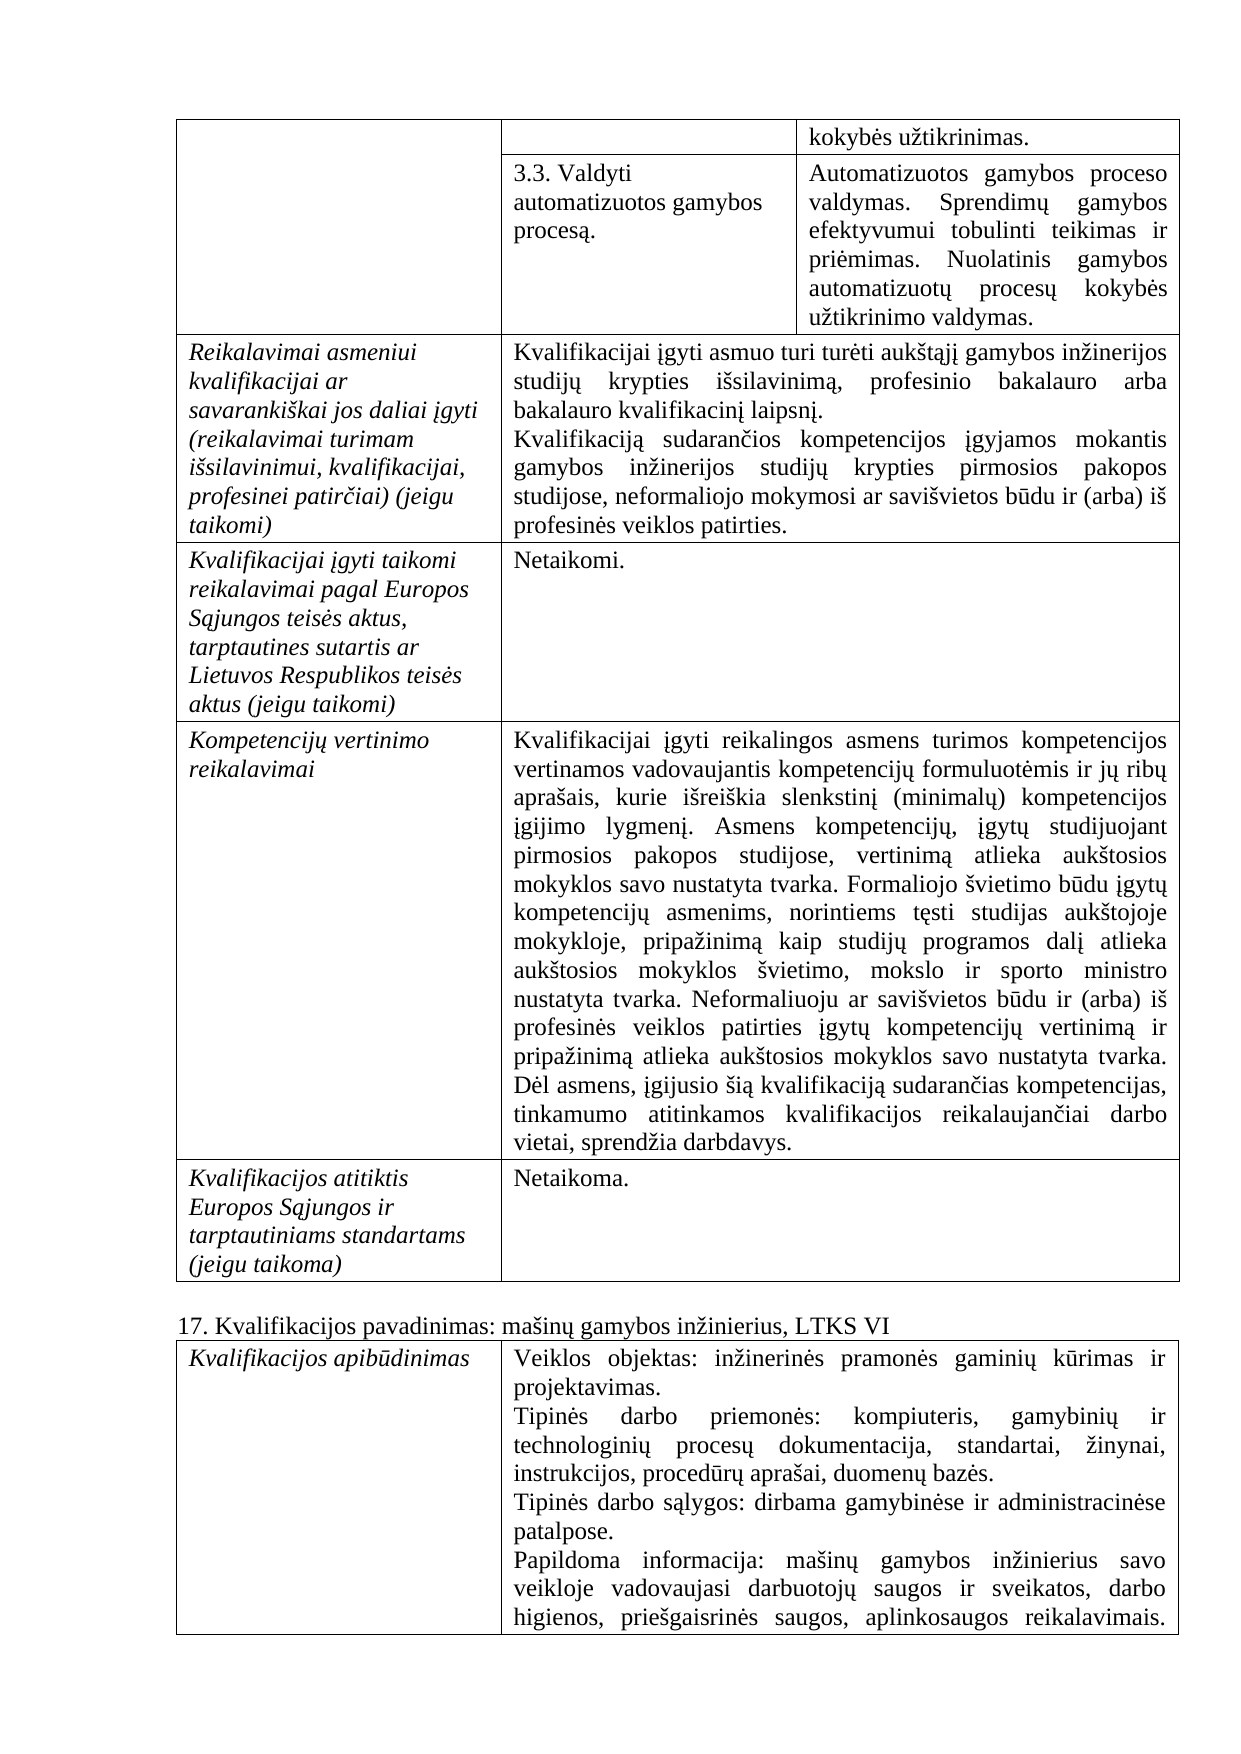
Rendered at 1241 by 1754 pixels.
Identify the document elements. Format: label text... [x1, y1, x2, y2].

table_cell Kvalifikacijai įgyti reikalingos asmens turimos kompetencijos vertinamos vadovaujantis kompetencijų formuluotėmis ir jų ribų aprašais, kurie išreiškia slenkstinį (minimalų) kompetencijos įgijimo lygmenį. Asmens kompetencijų, įgytų studijuojant pirmosios pakopos studijose, vertinimą atlieka aukštosios mokyklos savo nustatyta tvarka. Formaliojo švietimo būdu įgytų kompetencijų asmenims, norintiems tęsti studijas aukštojoje mokykloje, pripažinimą kaip studijų programos dalį atlieka aukštosios mokyklos švietimo, mokslo ir sporto ministro nustatyta tvarka. Neformaliuoju ar savišvietos būdu ir (arba) iš profesinės veiklos patirties įgytų kompetencijų vertinimą ir pripažinimą atlieka aukštosios mokyklos savo nustatyta tvarka. Dėl asmens, įgijusio šią kvalifikaciją sudarančias kompetencijas, tinkamumo atitinkamos kvalifikacijos reikalaujančiai darbo vietai, sprendžia darbdavys. [502, 722, 1179, 1159]
table_cell 3.3. Valdyti automatizuotos gamybos procesą. [502, 155, 796, 333]
table_cell Kompetencijų vertinimo reikalavimai [177, 722, 501, 1159]
text 17. Kvalifikacijos pavadinimas: mašinų gamybos inžinierius, LTKS VI [177, 1311, 1181, 1339]
table_cell Kvalifikacijai įgyti asmuo turi turėti aukštąjį gamybos inžinerijos studijų krypties išsilavinimą, profesinio bakalauro arba bakalauro kvalifikacinį laipsnį. Kvalifikaciją sudarančios kompetencijos įgyjamos mokantis gamybos inžinerijos studijų krypties pirmosios pakopos studijose, neformaliojo mokymosi ar savišvietos būdu ir (arba) iš profesinės veiklos patirties. [502, 335, 1179, 542]
table_cell Automatizuotos gamybos proceso valdymas. Sprendimų gamybos efektyvumui tobulinti teikimas ir priėmimas. Nuolatinis gamybos automatizuotų procesų kokybės užtikrinimo valdymas. [797, 155, 1179, 333]
table_cell Netaikomi. [502, 543, 1179, 721]
table_cell Netaikoma. [502, 1160, 1179, 1281]
table_cell [177, 120, 501, 333]
table_cell kokybės užtikrinimas. [797, 120, 1179, 154]
table_cell Kvalifikacijos atitiktis Europos Sąjungos ir tarptautiniams standartams (jeigu taikoma) [177, 1160, 501, 1281]
table_cell Kvalifikacijai įgyti taikomi reikalavimai pagal Europos Sąjungos teisės aktus, tarptautines sutartis ar Lietuvos Respublikos teisės aktus (jeigu taikomi) [177, 543, 501, 721]
table_header Veiklos objektas: inžinerinės pramonės gaminių kūrimas ir projektavimas. Tipinės darbo priemonės: kompiuteris, gamybinių ir technologinių procesų dokumentacija, standartai, žinynai, instrukcijos, procedūrų aprašai, duomenų bazės. Tipinės darbo sąlygos: dirbama gamybinėse ir administracinėse patalpose. Papildoma informacija: mašinų gamybos inžinierius savo veikloje vadovaujasi darbuotojų saugos ir sveikatos, darbo higienos, priešgaisrinės saugos, aplinkosaugos reikalavimais. [502, 1341, 1178, 1634]
table_cell [502, 120, 796, 154]
table_cell Reikalavimai asmeniui kvalifikacijai ar savarankiškai jos daliai įgyti (reikalavimai turimam išsilavinimui, kvalifikacijai, profesinei patirčiai) (jeigu taikomi) [177, 335, 501, 542]
table_header Kvalifikacijos apibūdinimas [177, 1341, 501, 1634]
